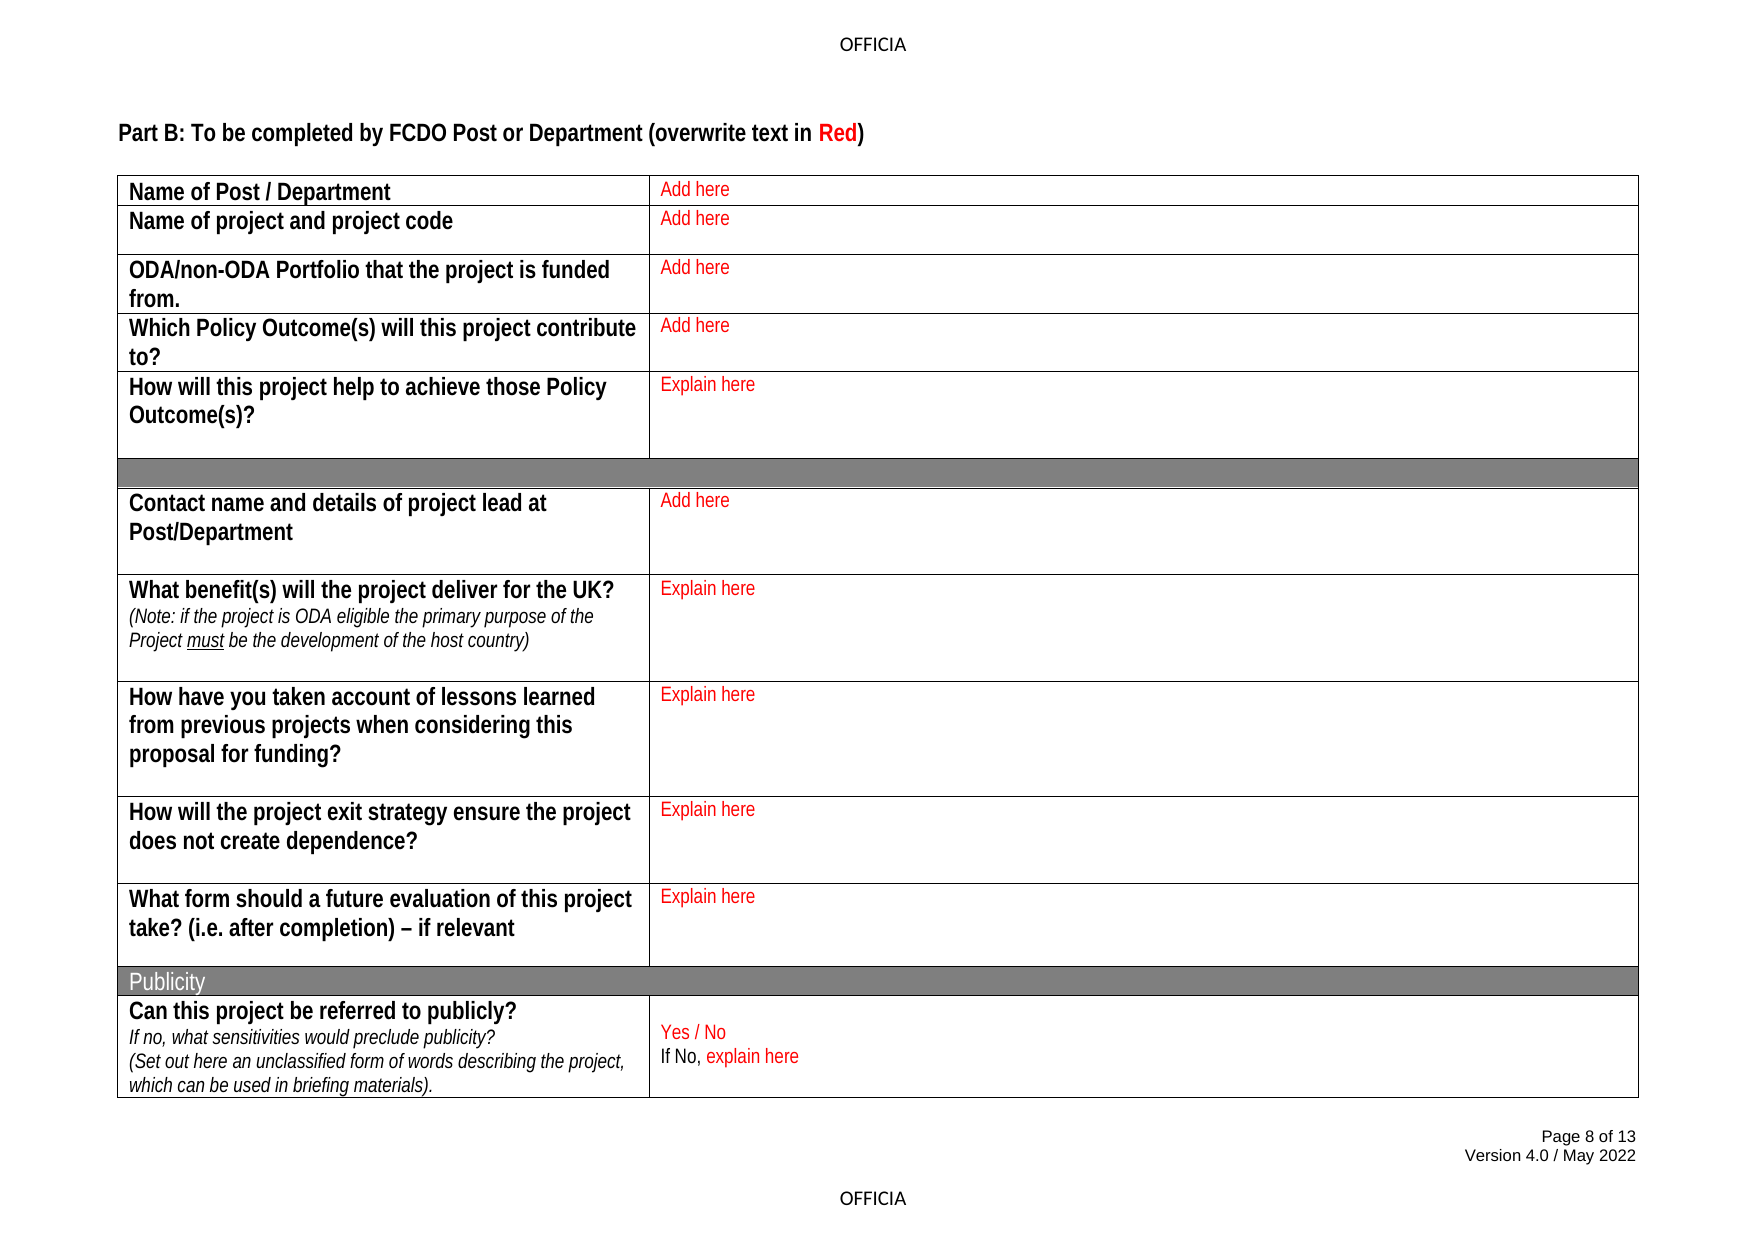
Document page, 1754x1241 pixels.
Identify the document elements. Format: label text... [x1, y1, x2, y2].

table_cell Add here [650, 255, 1638, 312]
table_cell Add here [650, 206, 1638, 254]
table_cell How will the project exit strategy ensure the project does not create dependence? [118, 797, 649, 883]
table_cell Contact name and details of project lead at Post/Department [118, 489, 649, 574]
table_cell What benefit(s) will the project deliver for the UK? (Note: if the project is ODA eligible the primary purpose of the Project must be the development of the host country) [118, 575, 649, 681]
table_cell Explain here [650, 797, 1638, 883]
text Part B: To be completed by FCDO Post or Department (overwrite text in Red) [118, 118, 1636, 147]
table_cell Publicity [118, 967, 1638, 995]
table_cell [118, 459, 1638, 487]
table_cell Yes / No If No, explain here [650, 996, 1638, 1097]
table_cell Explain here [650, 682, 1638, 796]
table_cell Can this project be referred to publicly? If no, what sensitivities would preclude publicity? (Set out here an unclassified form of words describing the project, which can be used in briefing materials). [118, 996, 649, 1097]
table_cell Add here [650, 489, 1638, 574]
table_cell How have you taken account of lessons learned from previous projects when considering this proposal for funding? [118, 682, 649, 796]
table_cell How will this project help to achieve those Policy Outcome(s)? [118, 372, 649, 458]
table_cell What form should a future evaluation of this project take? (i.e. after completion) – if relevant [118, 884, 649, 966]
table_header Name of Post / Department [118, 176, 649, 205]
table_cell Add here [650, 314, 1638, 371]
table_cell Which Policy Outcome(s) will this project contribute to? [118, 314, 649, 371]
table_cell Explain here [650, 575, 1638, 681]
table_cell Explain here [650, 884, 1638, 966]
table_header Add here [650, 176, 1638, 205]
table_cell Name of project and project code [118, 206, 649, 254]
table_cell ODA/non-ODA Portfolio that the project is funded from. [118, 255, 649, 312]
table_cell Explain here [650, 372, 1638, 458]
